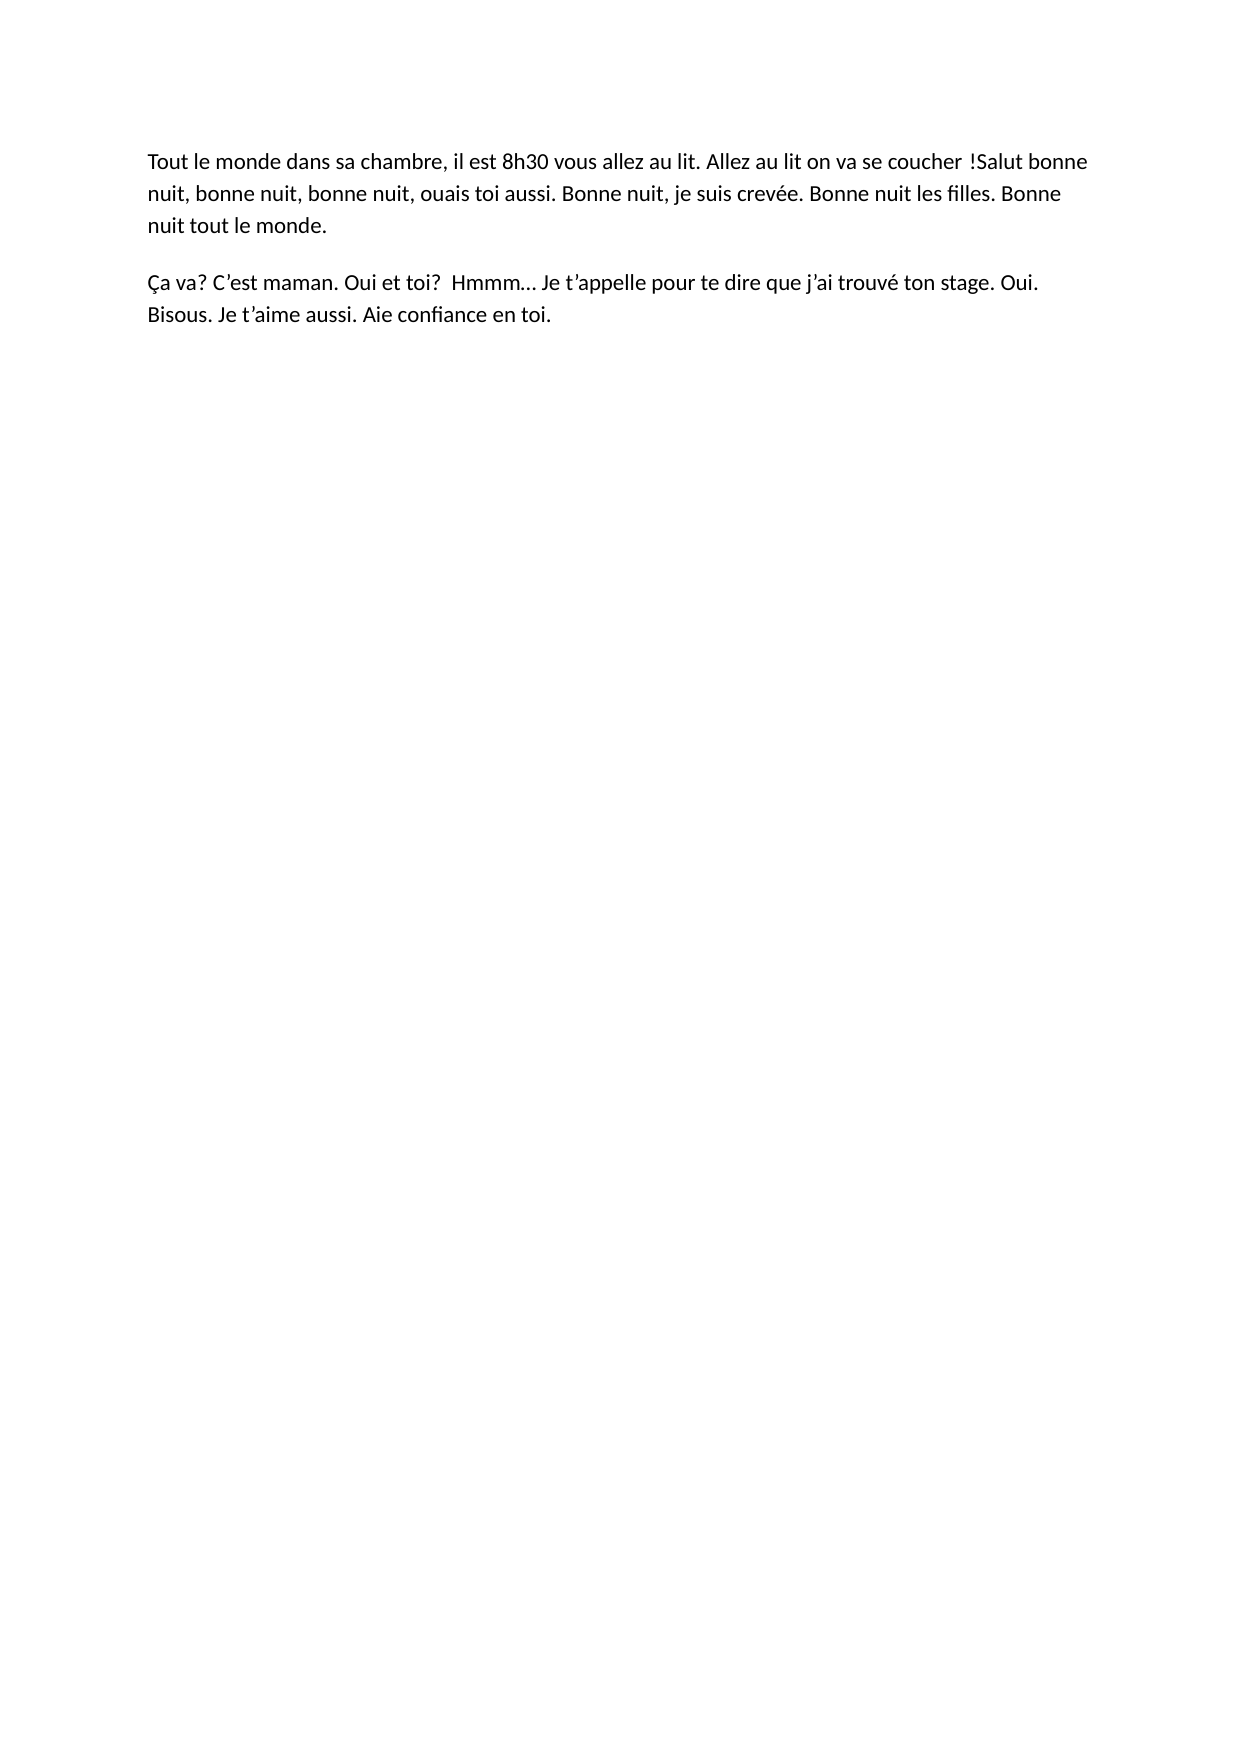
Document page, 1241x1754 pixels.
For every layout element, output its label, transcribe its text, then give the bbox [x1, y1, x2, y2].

text Tout le monde dans sa chambre, il est 8h30 vous allez au lit. Allez au lit on va se coucher !Salut bonne nuit, bonne nuit, bonne nuit, ouais toi aussi. Bonne nuit, je suis crevée. Bonne nuit les filles. Bonne nuit tout le monde. [147, 147, 1093, 239]
text Ça va? C’est maman. Oui et toi? Hmmm… Je t’appelle pour te dire que j’ai trouvé ton stage. Oui. Bisous. Je t’aime aussi. Aie confiance en toi. [147, 268, 1093, 328]
